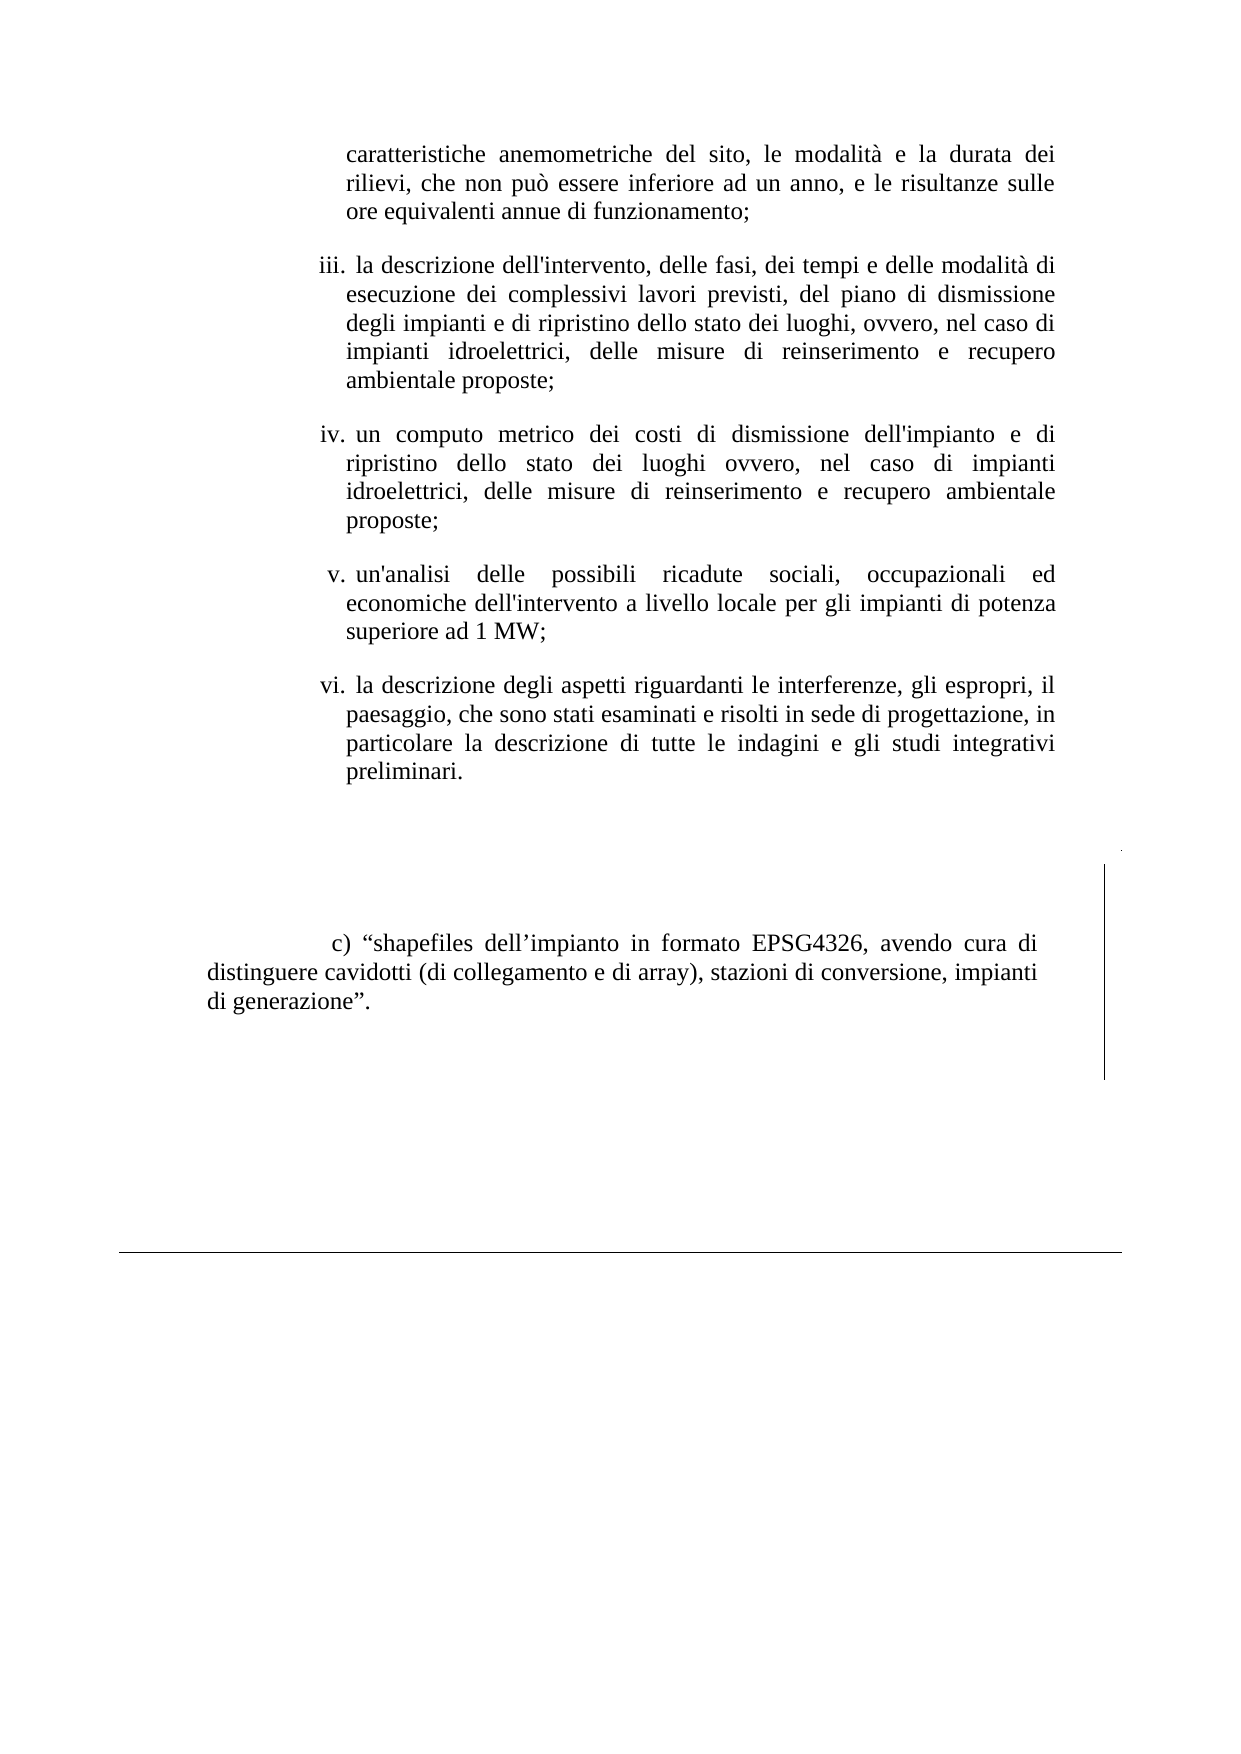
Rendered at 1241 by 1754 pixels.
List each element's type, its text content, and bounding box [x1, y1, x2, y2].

text c) “shapefiles dell’impianto in formato EPSG4326, avendo cura di distinguere cavidotti (di collegamento e di array), stazioni di conversione, impianti di generazione”. [143, 864, 1103, 1079]
list la descrizione dell'intervento, delle fasi, dei tempi e delle modalità di esecuzione dei complessivi lavori previsti, del piano di dismissione degli impianti e di ripristino dello stato dei luoghi, ovvero, nel caso di impianti idroelettrici, delle misure di reinserimento e recupero ambientale proposte; [282, 185, 1121, 354]
list un computo metrico dei costi di dismissione dell'impianto e di ripristino dello stato dei luoghi ovvero, nel caso di impianti idroelettrici, delle misure di reinserimento e recupero ambientale proposte; [282, 354, 1121, 494]
list un'analisi delle possibili ricadute sociali, occupazionali ed economiche dell'intervento a livello locale per gli impianti di potenza superiore ad 1 MW; [282, 494, 1121, 605]
list la descrizione delle caratteristiche della fonte utilizzata, con l'analisi della producibilità attesa, ovvero delle modalità di approvvigionamento e, per le biomasse, anche la provenienza della risorsa utilizzata; per gli impianti eolici andranno descritte le caratteristiche anemometriche del sito, le modalità e la durata dei rilievi, che non può essere inferiore ad un anno, e le risultanze sulle ore equivalenti annue di funzionamento; [282, 75, 1121, 185]
list la descrizione degli aspetti riguardanti le interferenze, gli espropri, il paesaggio, che sono stati esaminati e risolti in sede di progettazione, in particolare la descrizione di tutte le indagini e gli studi integrativi preliminari. [282, 605, 1121, 850]
